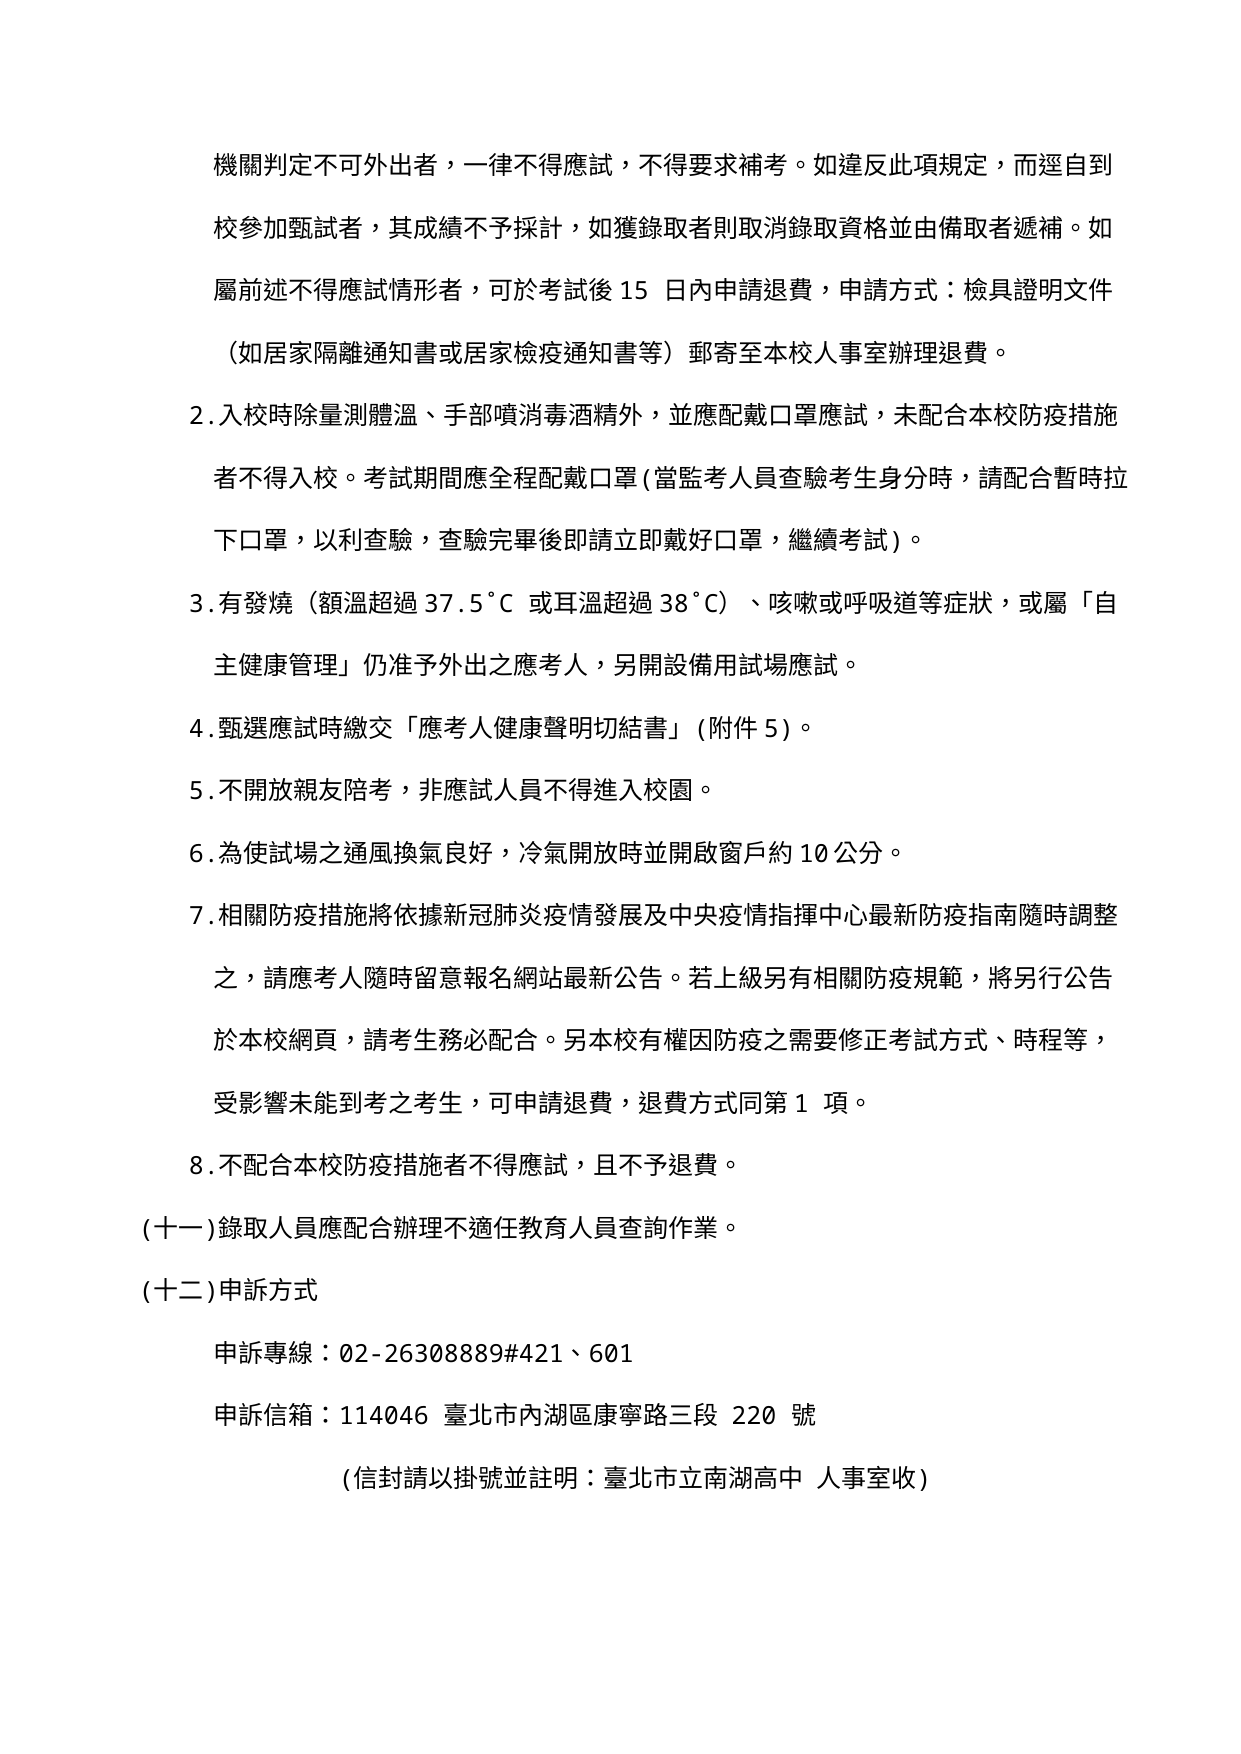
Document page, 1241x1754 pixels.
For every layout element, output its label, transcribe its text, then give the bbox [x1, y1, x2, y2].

text (信封請以掛號並註明：臺北市立南湖高中 人事室收) [339, 1434, 1137, 1497]
text 2.入校時除量測體溫、手部噴消毒酒精外，並應配戴口罩應試，未配合本校防疫措施者不得入校。考試期間應全程配戴口罩(當監考人員查驗考生身分時，請配合暫時拉下口罩，以利查驗，查驗完畢後即請立即戴好口罩，繼續考試)。 [189, 372, 1137, 559]
text 申訴信箱：114046 臺北市內湖區康寧路三段 220 號 [214, 1372, 1137, 1434]
text (十二)申訴方式 [139, 1247, 1137, 1309]
text 6.為使試場之通風換氣良好，冷氣開放時並開啟窗戶約10公分。 [189, 809, 1137, 872]
text 3.有發燒（額溫超過37.5˚C 或耳溫超過38˚C）、咳嗽或呼吸道等症狀，或屬「自主健康管理」仍准予外出之應考人，另開設備用試場應試。 [189, 559, 1137, 684]
text 申訴專線：02-26308889#421、601 [214, 1309, 1137, 1372]
text 7.相關防疫措施將依據新冠肺炎疫情發展及中央疫情指揮中心最新防疫指南隨時調整之，請應考人隨時留意報名網站最新公告。若上級另有相關防疫規範，將另行公告於本校網頁，請考生務必配合。另本校有權因防疫之需要修正考試方式、時程等，受影響未能到考之考生，可申請退費，退費方式同第1 項。 [189, 872, 1137, 1122]
text 機關判定不可外出者，一律不得應試，不得要求補考。如違反此項規定，而逕自到校參加甄試者，其成績不予採計，如獲錄取者則取消錄取資格並由備取者遞補。如屬前述不得應試情形者，可於考試後15 日內申請退費，申請方式：檢具證明文件（如居家隔離通知書或居家檢疫通知書等）郵寄至本校人事室辦理退費。 [189, 122, 1137, 372]
text 8.不配合本校防疫措施者不得應試，且不予退費。 [189, 1122, 1137, 1184]
text 4.甄選應試時繳交「應考人健康聲明切結書」(附件5)。 [189, 684, 1137, 747]
text 5.不開放親友陪考，非應試人員不得進入校園。 [189, 747, 1137, 809]
text (十一)錄取人員應配合辦理不適任教育人員查詢作業。 [139, 1184, 1137, 1247]
